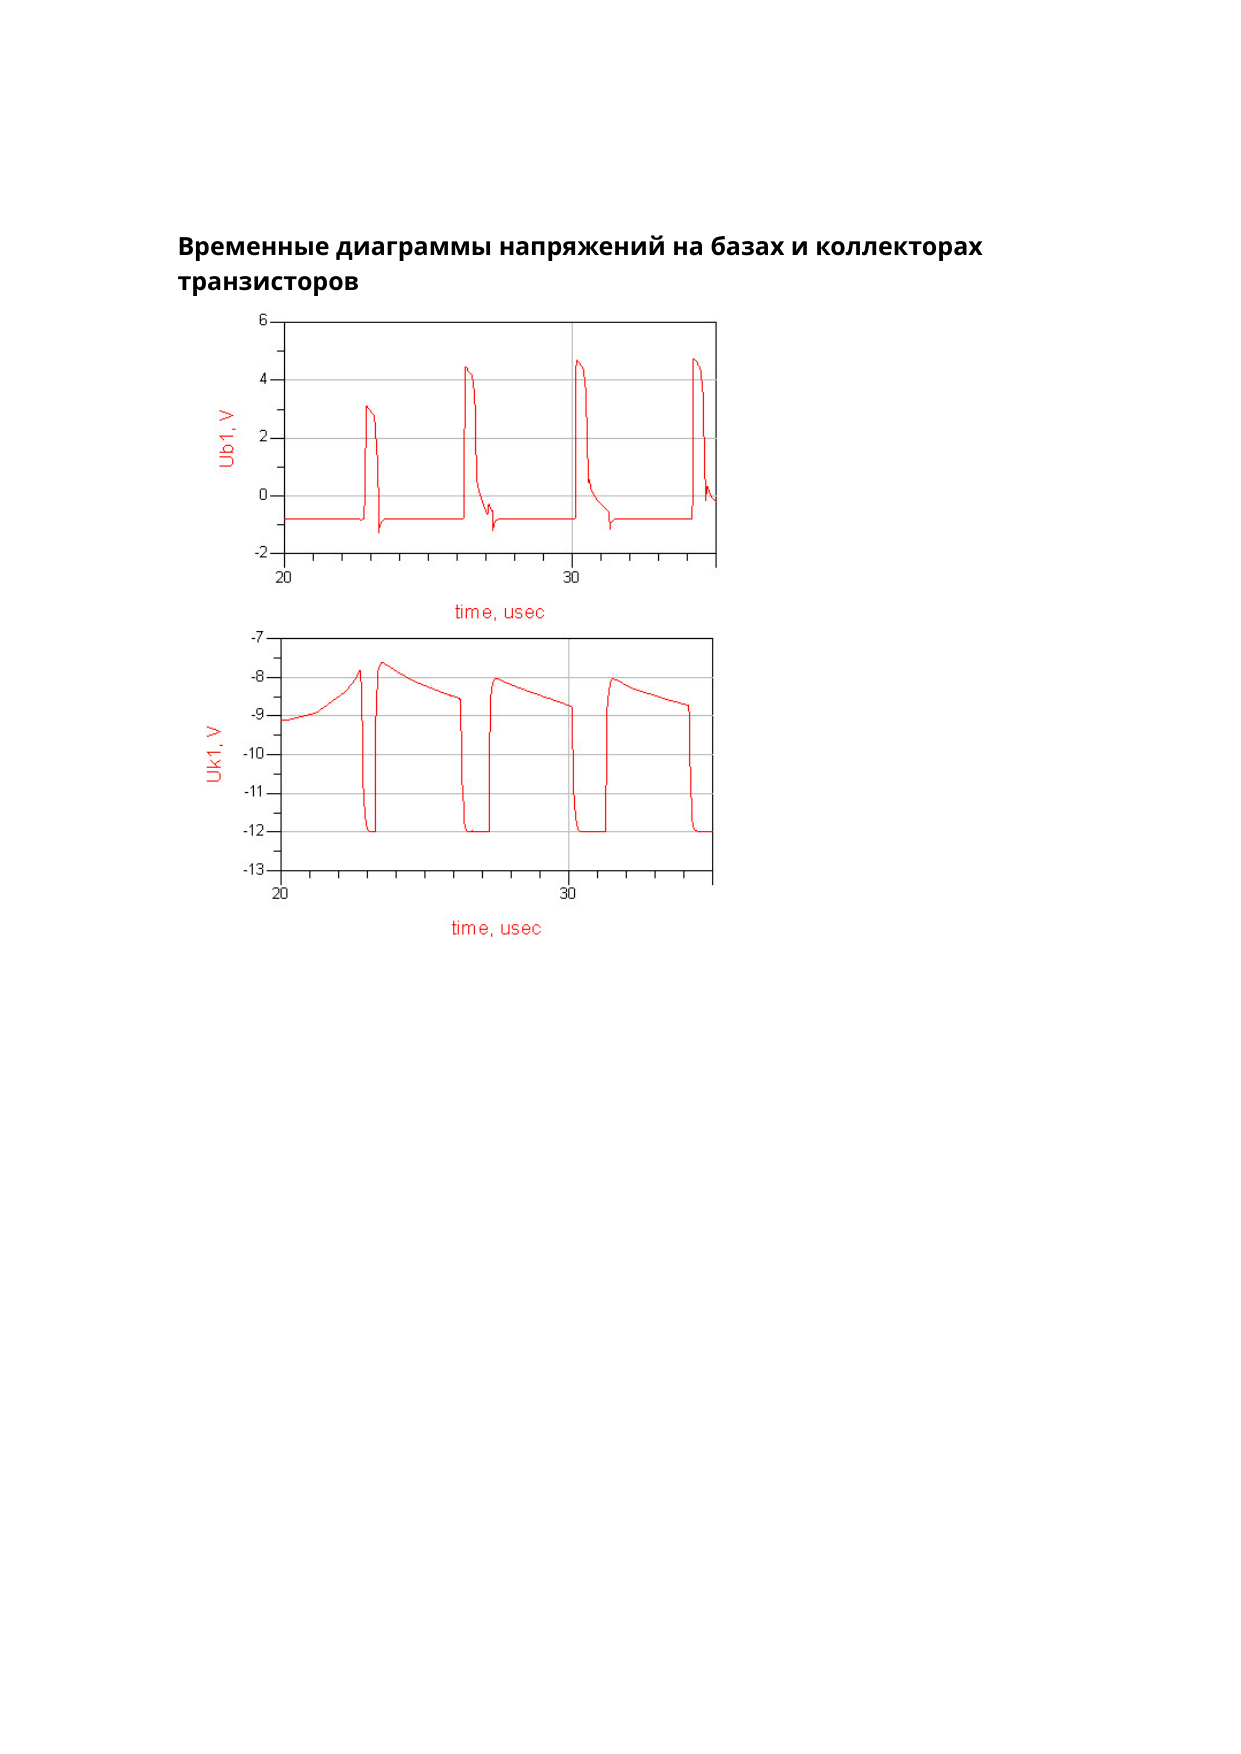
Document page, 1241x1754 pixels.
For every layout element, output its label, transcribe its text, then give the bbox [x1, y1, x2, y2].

picture [177, 300, 734, 953]
text Временные диаграммы напряжений на базах и коллекторах транзисторов [177, 229, 1152, 297]
